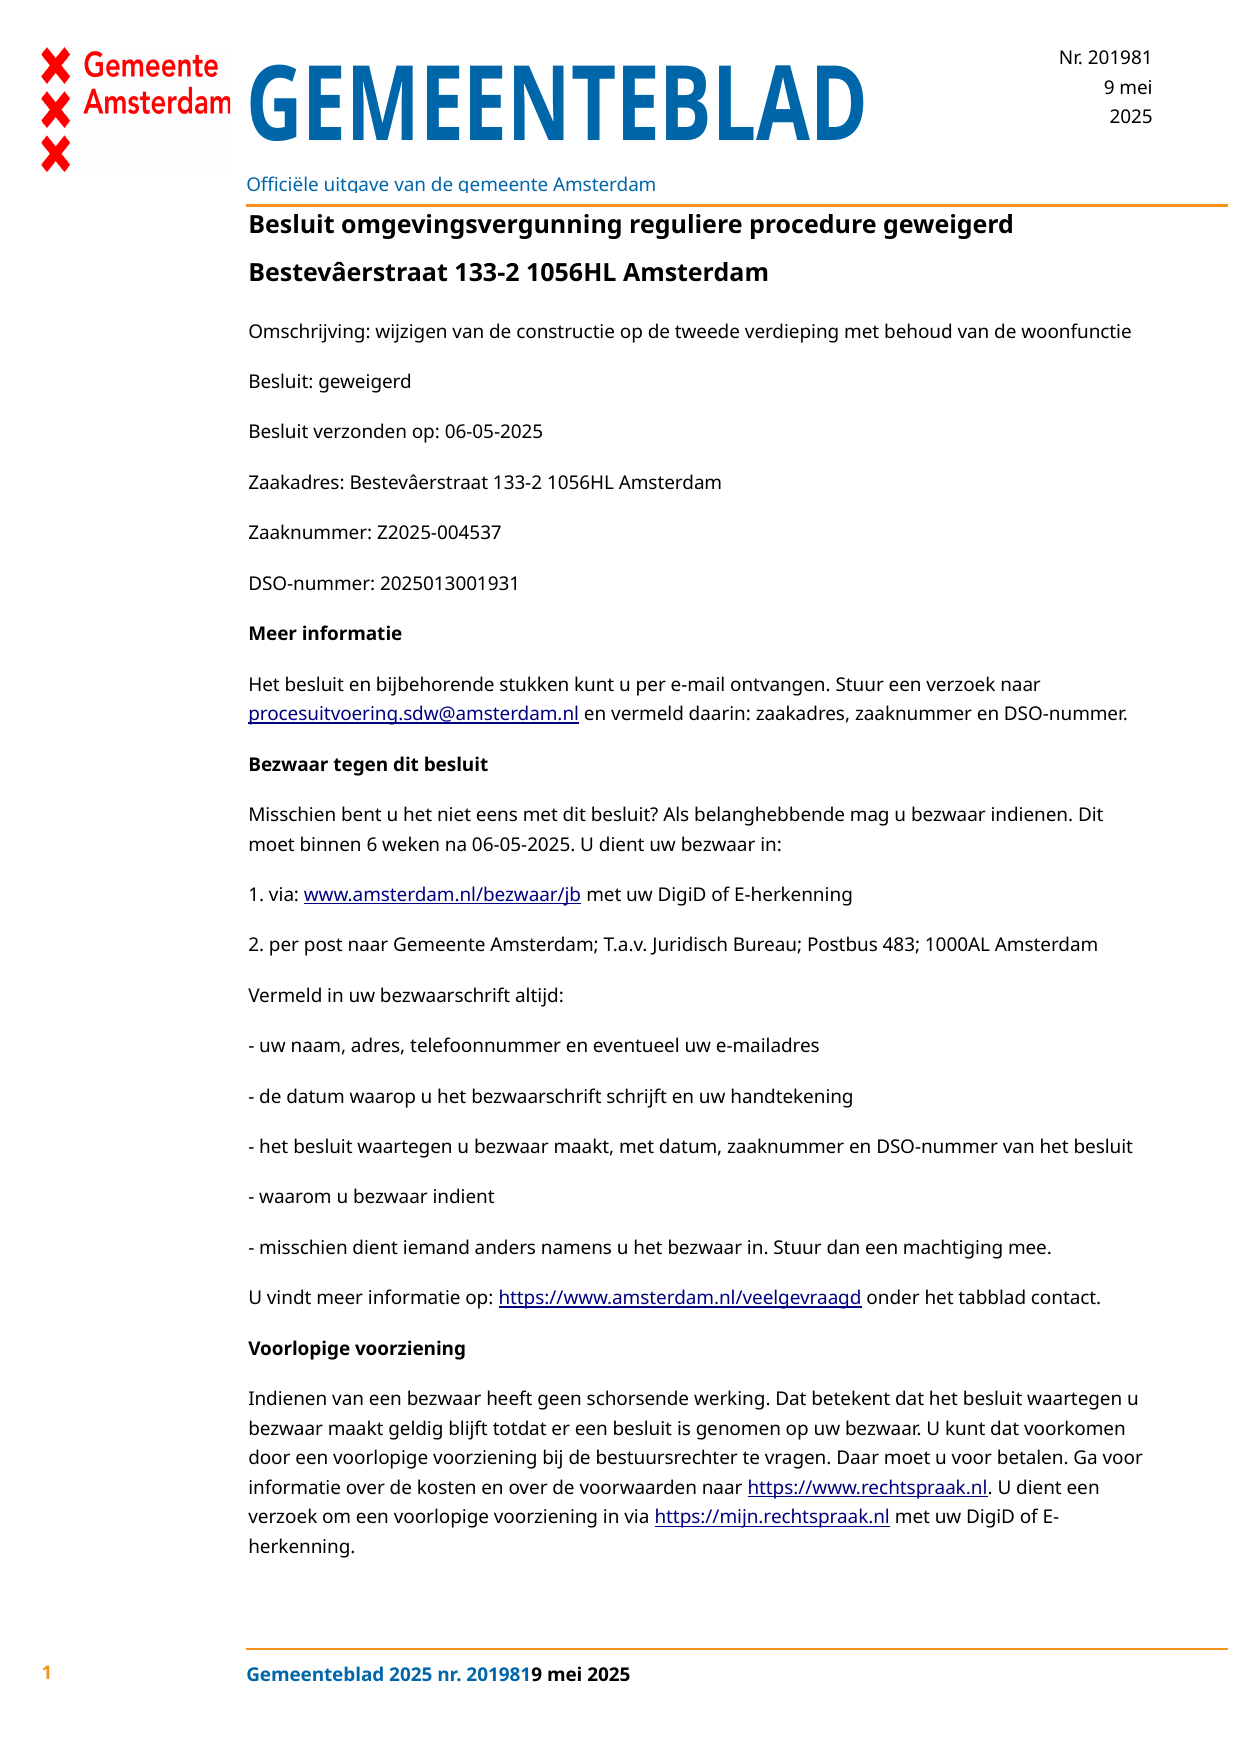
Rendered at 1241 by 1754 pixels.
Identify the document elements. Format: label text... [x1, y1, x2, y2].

text Zaakadres: Bestevâerstraat 133-2 1056HL Amsterdam [248, 469, 1152, 495]
text Besluit: geweigerd [248, 368, 1152, 394]
text Voorlopige voorziening [248, 1335, 1152, 1361]
text - het besluit waartegen u bezwaar maakt, met datum, zaaknummer en DSO-nummer van het besluit [248, 1133, 1152, 1159]
text Zaaknummer: Z2025-004537 [248, 519, 1152, 545]
text Vermeld in uw bezwaarschrift altijd: [248, 982, 1152, 1008]
text Meer informatie [248, 620, 1152, 646]
text DSO-nummer: 2025013001931 [248, 570, 1152, 596]
text U vindt meer informatie op: https://www.amsterdam.nl/veelgevraagd onder het tabblad contact. [248, 1284, 1152, 1310]
text Het besluit en bijbehorende stukken kunt u per e-mail ontvangen. Stuur een verzoek naar procesuitvoering.sdw@amsterdam.nl en vermeld daarin: zaakadres, zaaknummer en DSO-nummer. [248, 671, 1152, 726]
text Besluit omgevingsvergunning reguliere procedure geweigerd Bestevâerstraat 133-2 1056HL Amsterdam [248, 207, 1152, 288]
picture [41, 47, 231, 172]
text Besluit verzonden op: 06-05-2025 [248, 419, 1152, 444]
text Indienen van een bezwaar heeft geen schorsende werking. Dat betekent dat het besluit waartegen u bezwaar maakt geldig blijft totdat er een besluit is genomen op uw bezwaar. U kunt dat voorkomen door een voorlopige voorziening bij de bestuursrechter te vragen. Daar moet u voor betalen. Ga voor informatie over de kosten en over de voorwaarden naar https://www.rechtspraak.nl. U dient een verzoek om een voorlopige voorziening in via https://mijn.rechtspraak.nl met uw DigiD of E-herkenning. [248, 1385, 1152, 1559]
text - misschien dient iemand anders namens u het bezwaar in. Stuur dan een machtiging mee. [248, 1234, 1152, 1260]
text - de datum waarop u het bezwaarschrift schrijft en uw handtekening [248, 1083, 1152, 1109]
text Bezwaar tegen dit besluit [248, 751, 1152, 777]
text Omschrijving: wijzigen van de constructie op de tweede verdieping met behoud van de woonfunctie [248, 318, 1152, 344]
text - waarom u bezwaar indient [248, 1184, 1152, 1209]
text 2. per post naar Gemeente Amsterdam; T.a.v. Juridisch Bureau; Postbus 483; 1000AL Amsterdam [248, 932, 1152, 957]
text 1. via: www.amsterdam.nl/bezwaar/jb met uw DigiD of E-herkenning [248, 881, 1152, 907]
text - uw naam, adres, telefoonnummer en eventueel uw e-mailadres [248, 1032, 1152, 1058]
text Misschien bent u het niet eens met dit besluit? Als belanghebbende mag u bezwaar indienen. Dit moet binnen 6 weken na 06-05-2025. U dient uw bezwaar in: [248, 801, 1152, 857]
